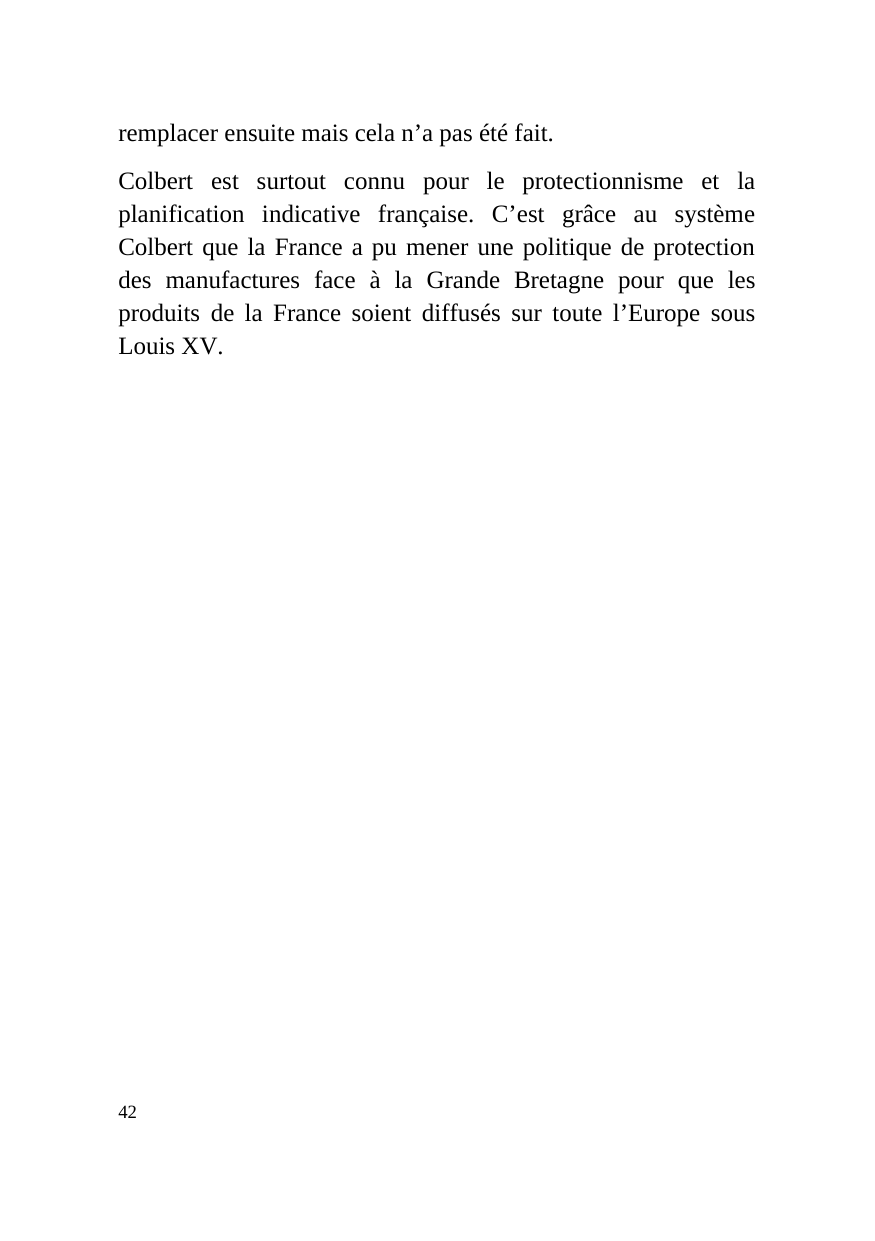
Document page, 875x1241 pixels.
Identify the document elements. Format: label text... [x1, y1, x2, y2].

text remplacer ensuite mais cela n’a pas été fait. [118, 118, 756, 147]
text Colbert est surtout connu pour le protectionnisme et la planification indicative française. C’est grâce au système Colbert que la France a pu mener une politique de protection des manufactures face à la Grande Bretagne pour que les produits de la France soient diffusés sur toute l’Europe sous Louis XV. [118, 166, 756, 359]
